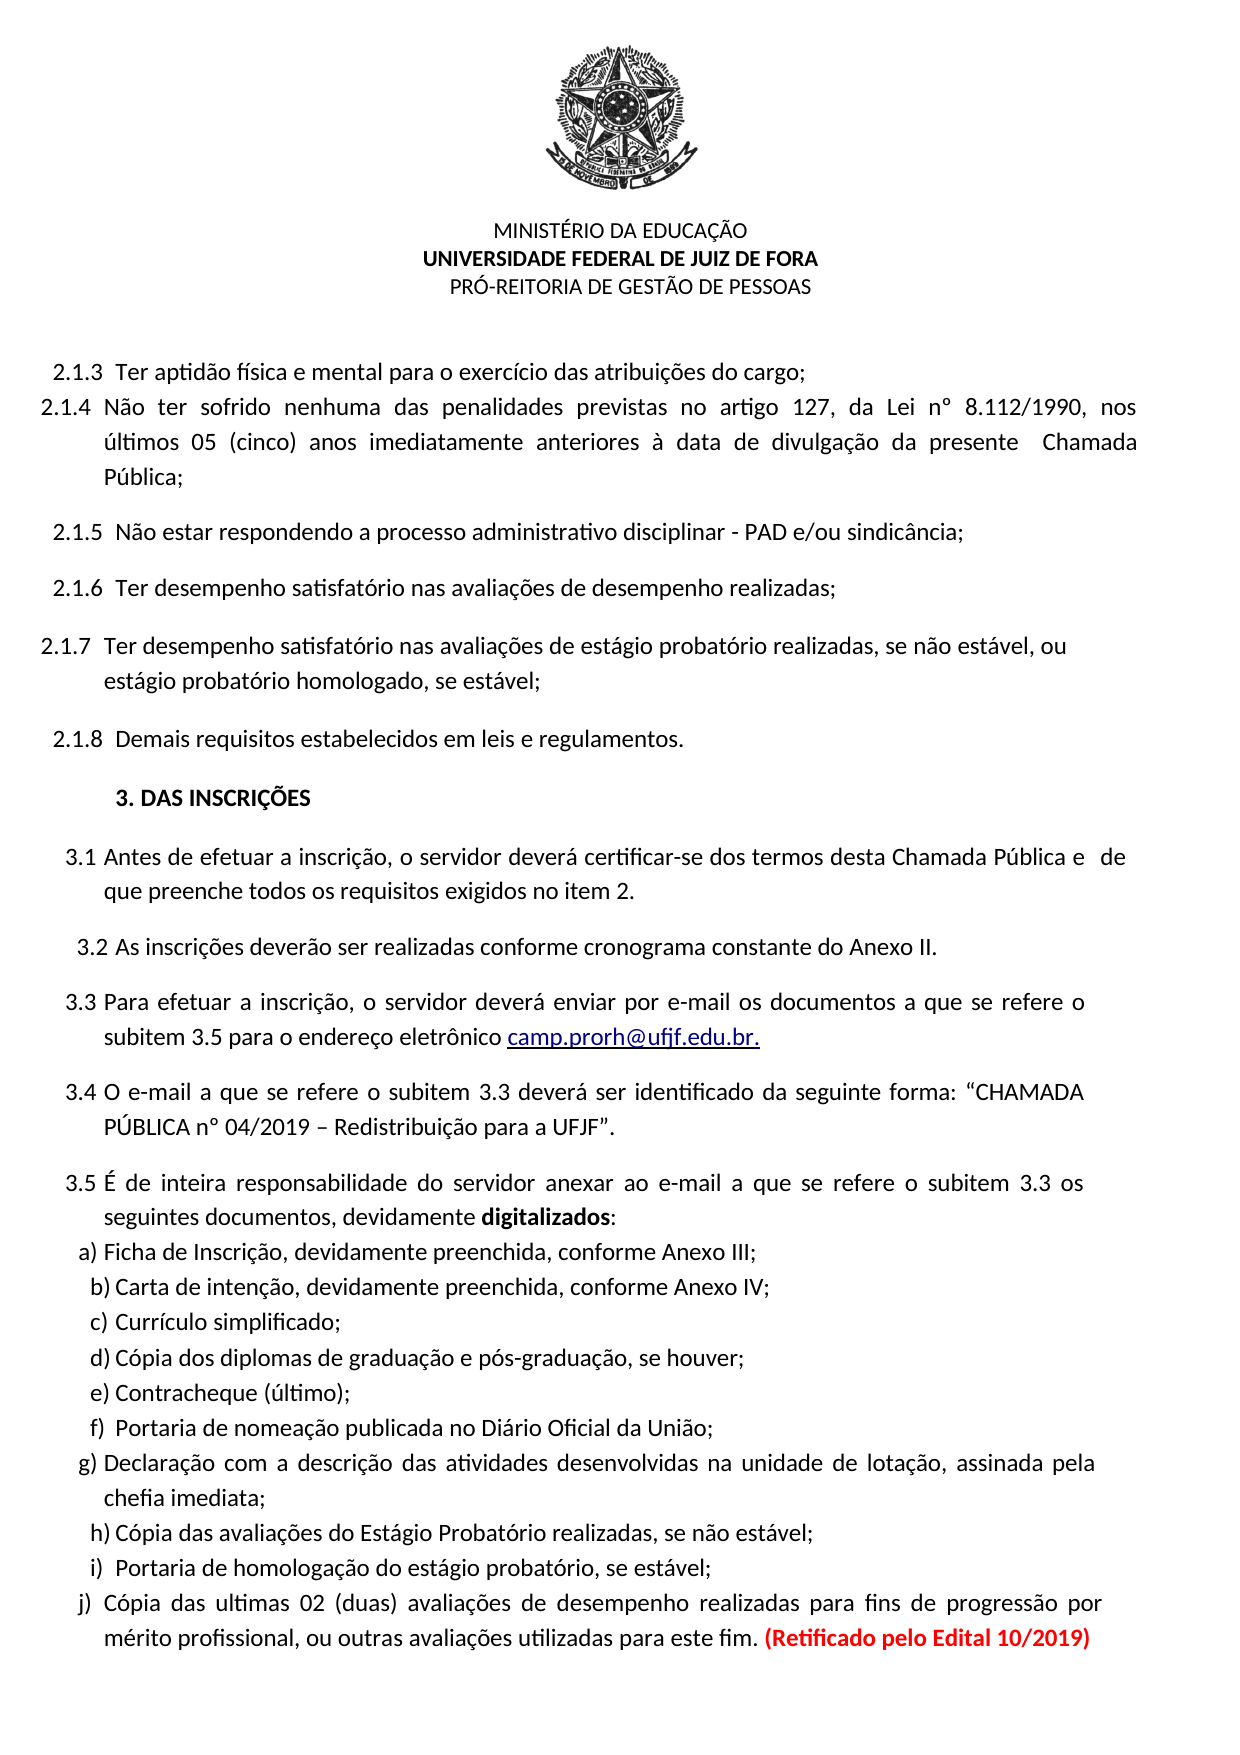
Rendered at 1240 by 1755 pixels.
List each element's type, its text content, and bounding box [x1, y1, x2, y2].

list Portaria de nomeação publicada no Diário Oficial da União; [103, 1412, 1148, 1442]
list Contracheque (último); [103, 1377, 1148, 1407]
list As inscrições deverão ser realizadas conforme cronograma constante do Anexo II. [103, 931, 1148, 961]
list Não estar respondendo a processo administrativo disciplinar - PAD e/ou sindicância; [103, 516, 1148, 547]
list Cópia das avaliações do Estágio Probatório realizadas, se não estável; [103, 1517, 1148, 1547]
list Ter aptidão física e mental para o exercício das atribuições do cargo; [103, 356, 1148, 387]
list Currículo simplificado; [103, 1306, 1148, 1337]
list DAS INSCRIÇÕES [115, 782, 1148, 813]
list Portaria de homologação do estágio probatório, se estável; [103, 1552, 1148, 1582]
list É de inteira responsabilidade do servidor anexar ao e-mail a que se refere o subitem 3.3 os seguintes documentos, devidamente digitalizados: [92, 1167, 1137, 1232]
list Ficha de Inscrição, devidamente preenchida, conforme Anexo III; [92, 1236, 1148, 1267]
list O e-mail a que se refere o subitem 3.3 deverá ser identificado da seguinte forma: “CHAMADA PÚBLICA nº 04/2019 – Redistribuição para a UFJF”. [92, 1076, 1137, 1142]
list Demais requisitos estabelecidos em leis e regulamentos. [103, 724, 1148, 754]
list Declaração com a descrição das atividades desenvolvidas na unidade de lotação, assinada pela chefia imediata; [92, 1447, 1137, 1512]
list Para efetuar a inscrição, o servidor deverá enviar por e-mail os documentos a que se refere o subitem 3.5 para o endereço eletrônico camp.prorh@ufjf.edu.br. [92, 986, 1137, 1052]
list Cópia das ultimas 02 (duas) avaliações de desempenho realizadas para fins de progressão por mérito profissional, ou outras avaliações utilizadas para este fim. (Retificado pelo Edital 10/2019) [92, 1587, 1137, 1652]
list Cópia dos diplomas de graduação e pós-graduação, se houver; [103, 1342, 1148, 1372]
list Antes de efetuar a inscrição, o servidor deverá certificar-se dos termos desta Chamada Pública e de que preenche todos os requisitos exigidos no item 2. [92, 841, 1137, 906]
list Ter desempenho satisfatório nas avaliações de estágio probatório realizadas, se não estável, ou estágio probatório homologado, se estável; [92, 630, 1137, 696]
list Carta de intenção, devidamente preenchida, conforme Anexo IV; [103, 1271, 1148, 1302]
list Ter desempenho satisfatório nas avaliações de desempenho realizadas; [103, 572, 1148, 602]
list Não ter sofrido nenhuma das penalidades previstas no artigo 127, da Lei nº 8.112/1990, nos últimos 05 (cinco) anos imediatamente anteriores à data de divulgação da presente Chamada Pública; [92, 391, 1137, 492]
